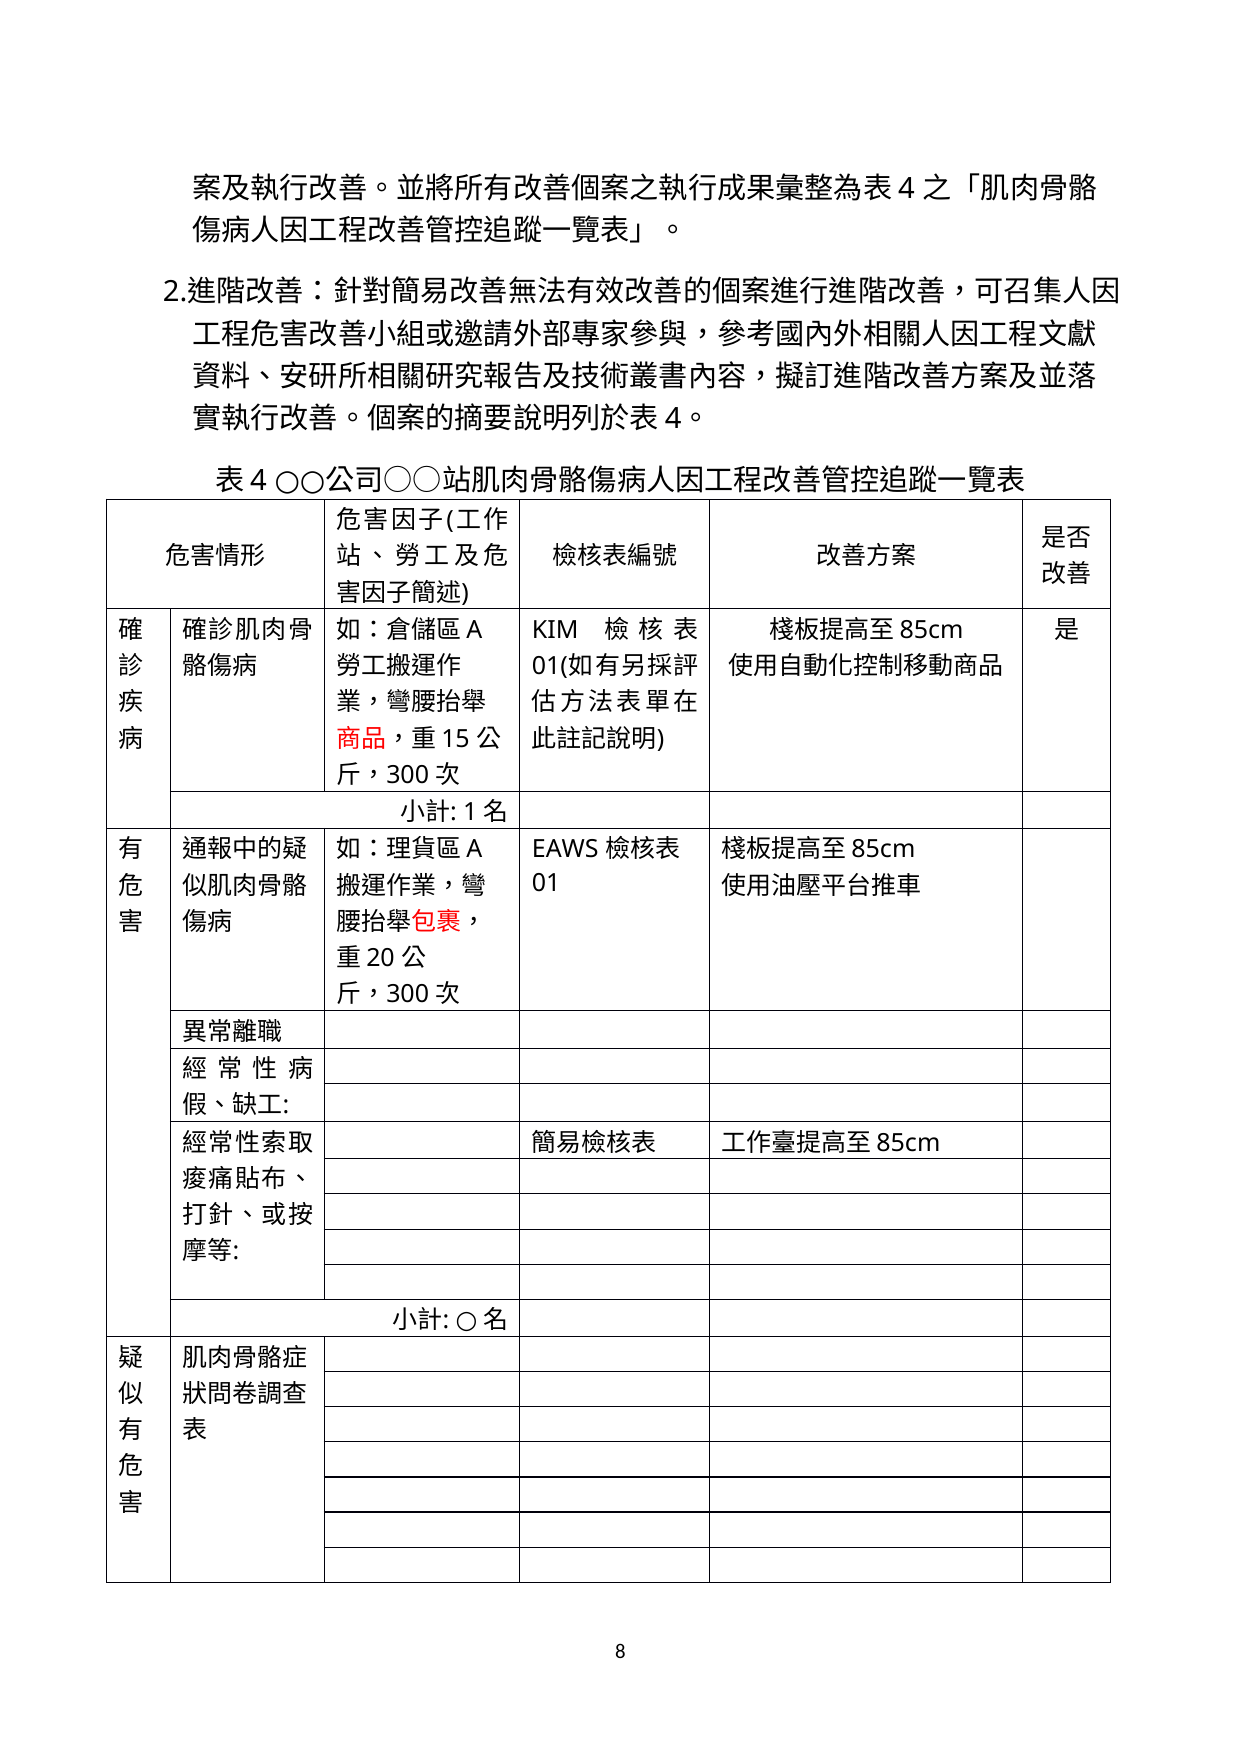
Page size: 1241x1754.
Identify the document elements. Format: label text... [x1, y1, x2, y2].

table_cell [325, 1265, 519, 1299]
table_cell [325, 1122, 519, 1158]
table_cell [520, 1300, 709, 1336]
table_cell [710, 1049, 1022, 1082]
table_header 改善方案 [710, 500, 1022, 608]
table_cell [1023, 1337, 1110, 1371]
table_cell [710, 1442, 1022, 1476]
table_cell 通報中的疑似肌肉骨骼傷病 [171, 829, 324, 1010]
table_cell 有危害 [107, 829, 170, 1336]
table_cell KIM 檢核表01(如有另採評估方法表單在此註記說明) [520, 609, 709, 791]
text 表4 ○○公司○○站肌肉骨骼傷病人因工程改善管控追蹤一覽表 [118, 456, 1122, 498]
table_cell [1023, 829, 1110, 1010]
table_cell [520, 1265, 709, 1299]
table_cell 棧板提高至85cm 使用自動化控制移動商品 [710, 609, 1022, 791]
table_cell [325, 1194, 519, 1228]
table_cell [710, 1159, 1022, 1193]
table_cell [1023, 1442, 1110, 1476]
table_cell [1023, 1407, 1110, 1441]
table_cell [1023, 1122, 1110, 1158]
table_cell 如：倉儲區A 勞工搬運作業，彎腰抬舉商品，重15 公斤，300 次 [325, 609, 519, 791]
table_cell [520, 1407, 709, 1441]
table_cell [520, 1442, 709, 1476]
table_cell 簡易檢核表 [520, 1122, 709, 1158]
table_cell [325, 1513, 519, 1547]
table_cell [520, 1230, 709, 1263]
table_cell 確診肌肉骨骼傷病 [171, 609, 324, 791]
table_cell [710, 1548, 1022, 1582]
table_cell [1023, 1049, 1110, 1082]
table_cell [1023, 1011, 1110, 1047]
table_cell [1023, 1478, 1110, 1511]
table_cell [520, 1548, 709, 1582]
table_cell [520, 1513, 709, 1547]
table_cell 經常性索取痠痛貼布、打針、或按摩等: [171, 1122, 324, 1299]
table_cell [710, 1372, 1022, 1406]
table_cell [710, 1337, 1022, 1371]
table_cell [1023, 1548, 1110, 1582]
table_cell [520, 792, 709, 828]
table_cell [710, 1513, 1022, 1547]
table_cell [710, 1084, 1022, 1121]
table_cell [325, 1049, 519, 1082]
table_cell 異常離職 [171, 1011, 324, 1047]
table_header 危害因子(工作站、勞工及危害因子簡述) [325, 500, 519, 608]
table_cell [325, 1159, 519, 1193]
table_cell [520, 1194, 709, 1228]
table_cell [325, 1011, 519, 1047]
table_cell [1023, 1084, 1110, 1121]
text 1.簡易改善：負責人員依據本站勞工「肌肉骨骼症狀調查表」中的確診疾病、有危害、與疑似有危害，個別依據簡易人因工程檢核表評估結果，個案各別辨識出危害因子，參考安研所相關報告及技術叢書內容擬訂改善方案及執行改善。並將所有改善個案之執行成果彙整為表4 之「肌肉骨骼傷病人因工程改善管控追蹤一覽表」。 [163, 164, 1122, 249]
table_cell [710, 1407, 1022, 1441]
table_cell EAWS 檢核表01 [520, 829, 709, 1010]
table_cell [325, 1407, 519, 1441]
table_cell 小計: 1 名 [171, 792, 519, 828]
table_cell [325, 1548, 519, 1582]
table_cell 肌肉骨骼症狀問卷調查表 [171, 1337, 324, 1582]
table_cell [1023, 1513, 1110, 1547]
table_cell [710, 792, 1022, 828]
table_cell [325, 1442, 519, 1476]
table_cell [520, 1084, 709, 1121]
table_cell 確診疾病 [107, 609, 170, 828]
table_cell [325, 1337, 519, 1371]
table_cell [520, 1049, 709, 1082]
table_cell 如：理貨區A搬運作業，彎腰抬舉包裹，重20 公斤，300 次 [325, 829, 519, 1010]
table_cell [325, 1230, 519, 1263]
table_cell [520, 1372, 709, 1406]
table_cell [1023, 792, 1110, 828]
table_cell [1023, 1230, 1110, 1263]
table_cell 工作臺提高至85cm [710, 1122, 1022, 1158]
table_header 是否改善 [1023, 500, 1110, 608]
table_cell 疑似有危害 [107, 1337, 170, 1582]
table_cell [1023, 1194, 1110, 1228]
table_cell [325, 1372, 519, 1406]
table_cell [710, 1194, 1022, 1228]
table_cell [1023, 1372, 1110, 1406]
table_cell 經常性病假、缺工: [171, 1049, 324, 1121]
table_cell [710, 1230, 1022, 1263]
table_cell [710, 1478, 1022, 1511]
table_cell [325, 1084, 519, 1121]
table_cell [710, 1011, 1022, 1047]
text 2.進階改善：針對簡易改善無法有效改善的個案進行進階改善，可召集人因工程危害改善小組或邀請外部專家參與，參考國內外相關人因工程文獻資料、安研所相關研究報告及技術叢書內容，擬訂進階改善方案及並落實執行改善。個案的摘要說明列於表4。 [163, 268, 1122, 437]
table_cell [1023, 1300, 1110, 1336]
table_cell [520, 1337, 709, 1371]
table_cell 小計: ○ 名 [171, 1300, 519, 1336]
table_cell [520, 1159, 709, 1193]
table_cell [520, 1478, 709, 1511]
table_cell 是 [1023, 609, 1110, 791]
table_header 危害情形 [107, 500, 324, 608]
table_cell [710, 1265, 1022, 1299]
table_cell [325, 1478, 519, 1511]
table_cell [520, 1011, 709, 1047]
table_cell [1023, 1265, 1110, 1299]
table_header 檢核表編號 [520, 500, 709, 608]
table_cell [1023, 1159, 1110, 1193]
table_cell 棧板提高至85cm 使用油壓平台推車 [710, 829, 1022, 1010]
table_cell [710, 1300, 1022, 1336]
